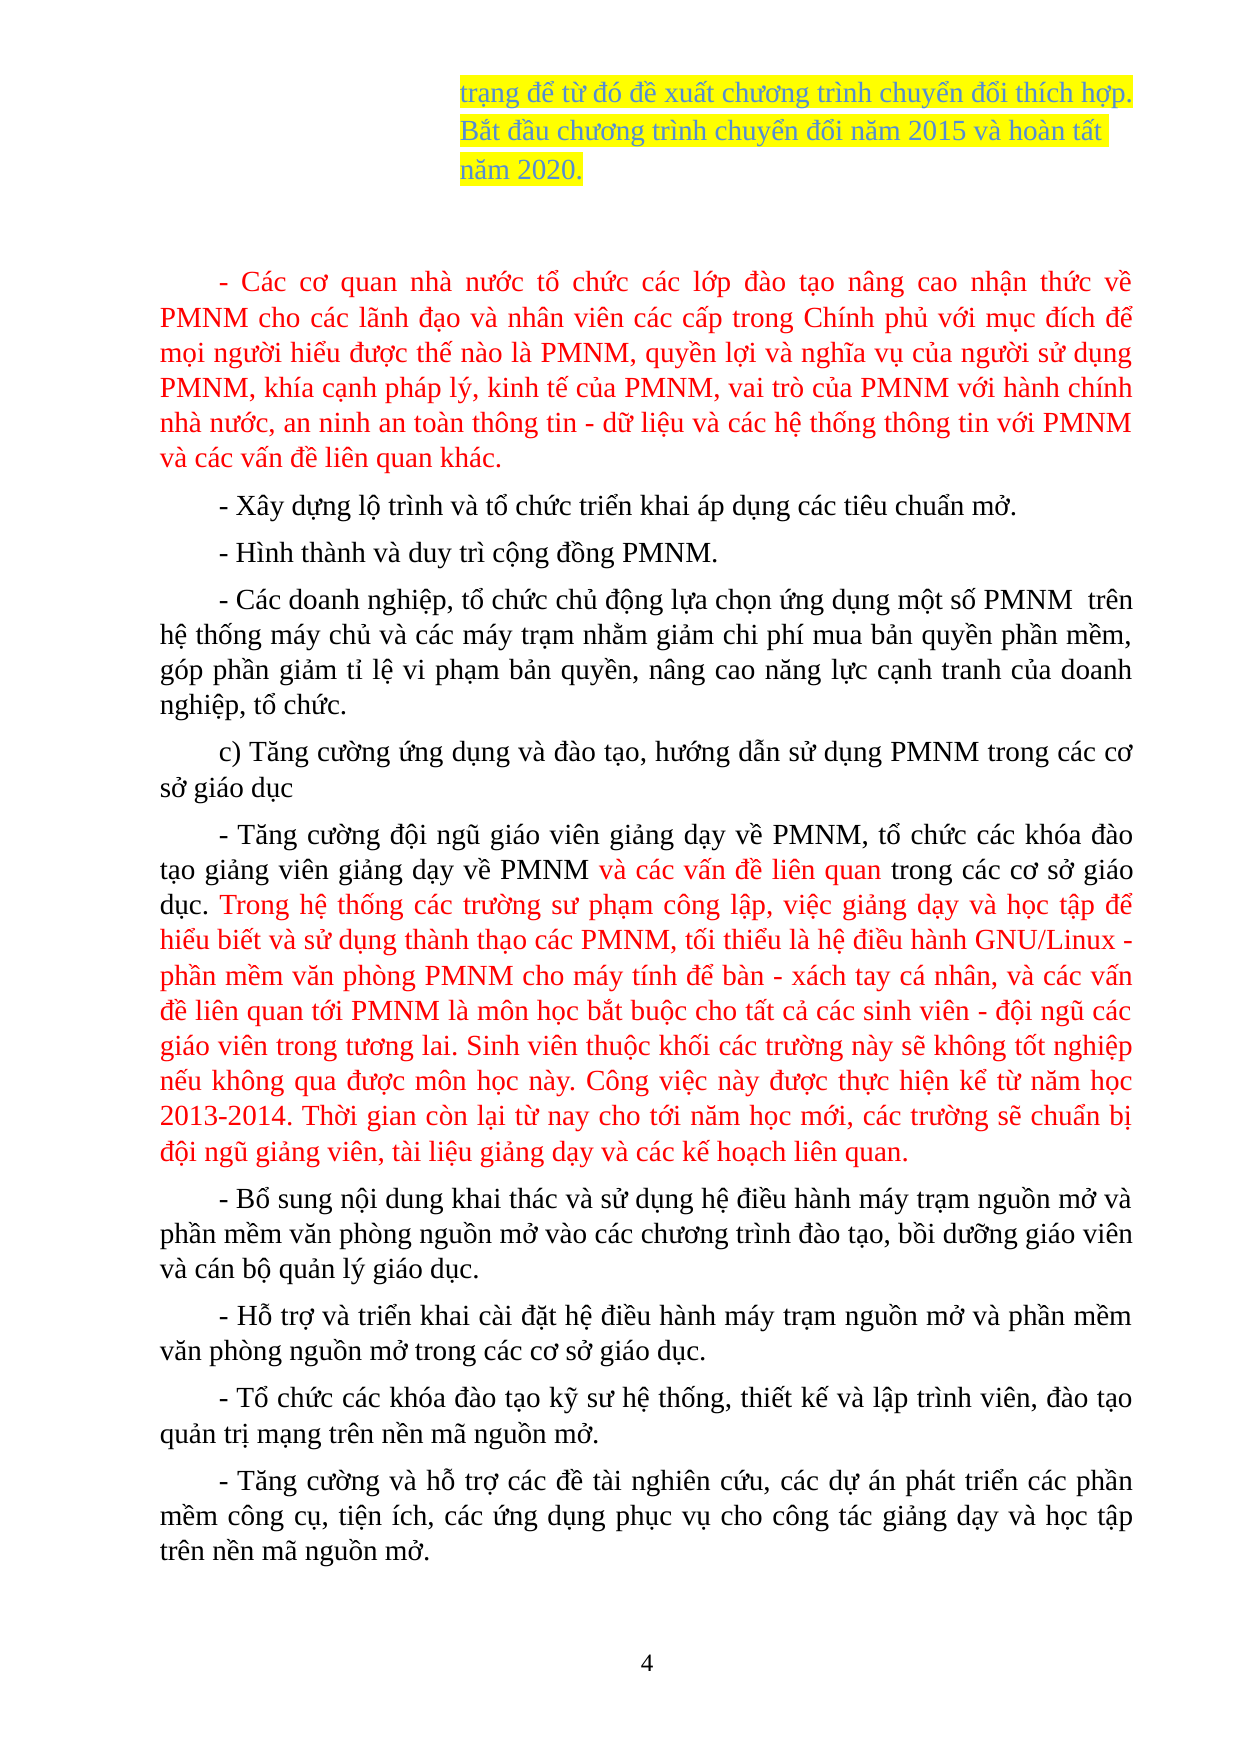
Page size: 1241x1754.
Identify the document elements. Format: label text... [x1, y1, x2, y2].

text c) Tăng cường ứng dụng và đào tạo, hướng dẫn sử dụng PMNM trong các cơ sở giáo dục [159, 734, 1134, 803]
text - Hình thành và duy trì cộng đồng PMNM. [159, 535, 1134, 568]
list trạng để từ đó đề xuất chương trình chuyển đổi thích hợp. Bắt đầu chương trình chuyển đổi năm 2015 và hoàn tất năm 2020. [441, 75, 1134, 186]
text - Các doanh nghiệp, tổ chức chủ động lựa chọn ứng dụng một số PMNM trên hệ thống máy chủ và các máy trạm nhằm giảm chi phí mua bản quyền phần mềm, góp phần giảm tỉ lệ vi phạm bản quyền, nâng cao năng lực cạnh tranh của doanh nghiệp, tổ chức. [159, 582, 1134, 721]
text - Các cơ quan nhà nước tổ chức các lớp đào tạo nâng cao nhận thức về PMNM cho các lãnh đạo và nhân viên các cấp trong Chính phủ với mục đích để mọi người hiểu được thế nào là PMNM, quyền lợi và nghĩa vụ của người sử dụng PMNM, khía cạnh pháp lý, kinh tế của PMNM, vai trò của PMNM với hành chính nhà nước, an ninh an toàn thông tin - dữ liệu và các hệ thống thông tin với PMNM và các vấn đề liên quan khác. [159, 264, 1134, 474]
text - Tổ chức các khóa đào tạo kỹ sư hệ thống, thiết kế và lập trình viên, đào tạo quản trị mạng trên nền mã nguồn mở. [159, 1381, 1134, 1449]
text - Tăng cường đội ngũ giáo viên giảng dạy về PMNM, tổ chức các khóa đào tạo giảng viên giảng dạy về PMNM và các vấn đề liên quan trong các cơ sở giáo dục. Trong hệ thống các trường sư phạm công lập, việc giảng dạy và học tập để hiểu biết và sử dụng thành thạo các PMNM, tối thiểu là hệ điều hành GNU/Linux - phần mềm văn phòng PMNM cho máy tính để bàn - xách tay cá nhân, và các vấn đề liên quan tới PMNM là môn học bắt buộc cho tất cả các sinh viên - đội ngũ các giáo viên trong tương lai. Sinh viên thuộc khối các trường này sẽ không tốt nghiệp nếu không qua được môn học này. Công việc này được thực hiện kể từ năm học 2013-2014. Thời gian còn lại từ nay cho tới năm học mới, các trường sẽ chuẩn bị đội ngũ giảng viên, tài liệu giảng dạy và các kế hoạch liên quan. [159, 817, 1134, 1167]
text - Tăng cường và hỗ trợ các đề tài nghiên cứu, các dự án phát triển các phần mềm công cụ, tiện ích, các ứng dụng phục vụ cho công tác giảng dạy và học tập trên nền mã nguồn mở. [159, 1463, 1134, 1567]
text - Bổ sung nội dung khai thác và sử dụng hệ điều hành máy trạm nguồn mở và phần mềm văn phòng nguồn mở vào các chương trình đào tạo, bồi dưỡng giáo viên và cán bộ quản lý giáo dục. [159, 1181, 1134, 1285]
text - Xây dựng lộ trình và tổ chức triển khai áp dụng các tiêu chuẩn mở. [159, 488, 1134, 521]
text - Hỗ trợ và triển khai cài đặt hệ điều hành máy trạm nguồn mở và phần mềm văn phòng nguồn mở trong các cơ sở giáo dục. [159, 1298, 1134, 1367]
